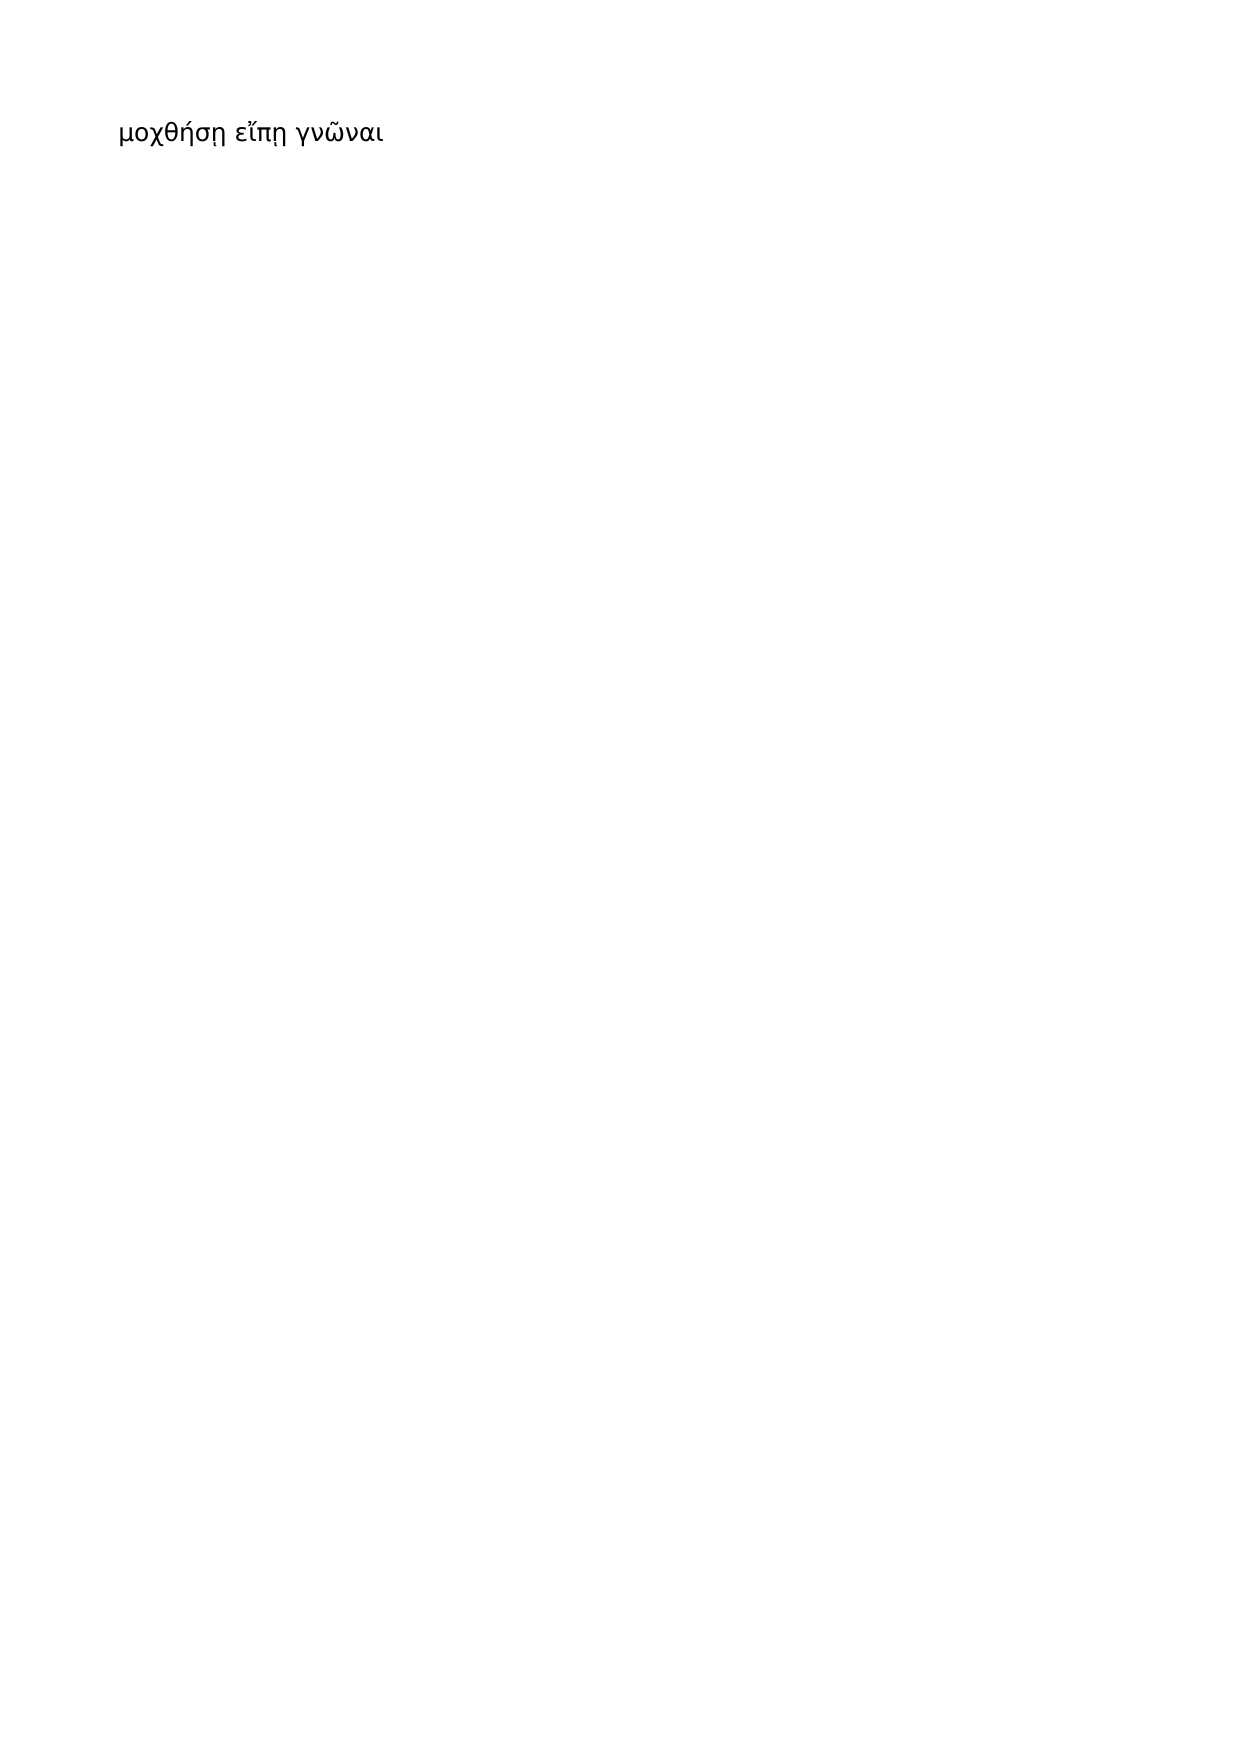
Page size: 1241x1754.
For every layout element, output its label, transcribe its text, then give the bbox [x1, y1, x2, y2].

text μοχθήσῃ εἴπῃ γνῶναι [118, 118, 1122, 147]
